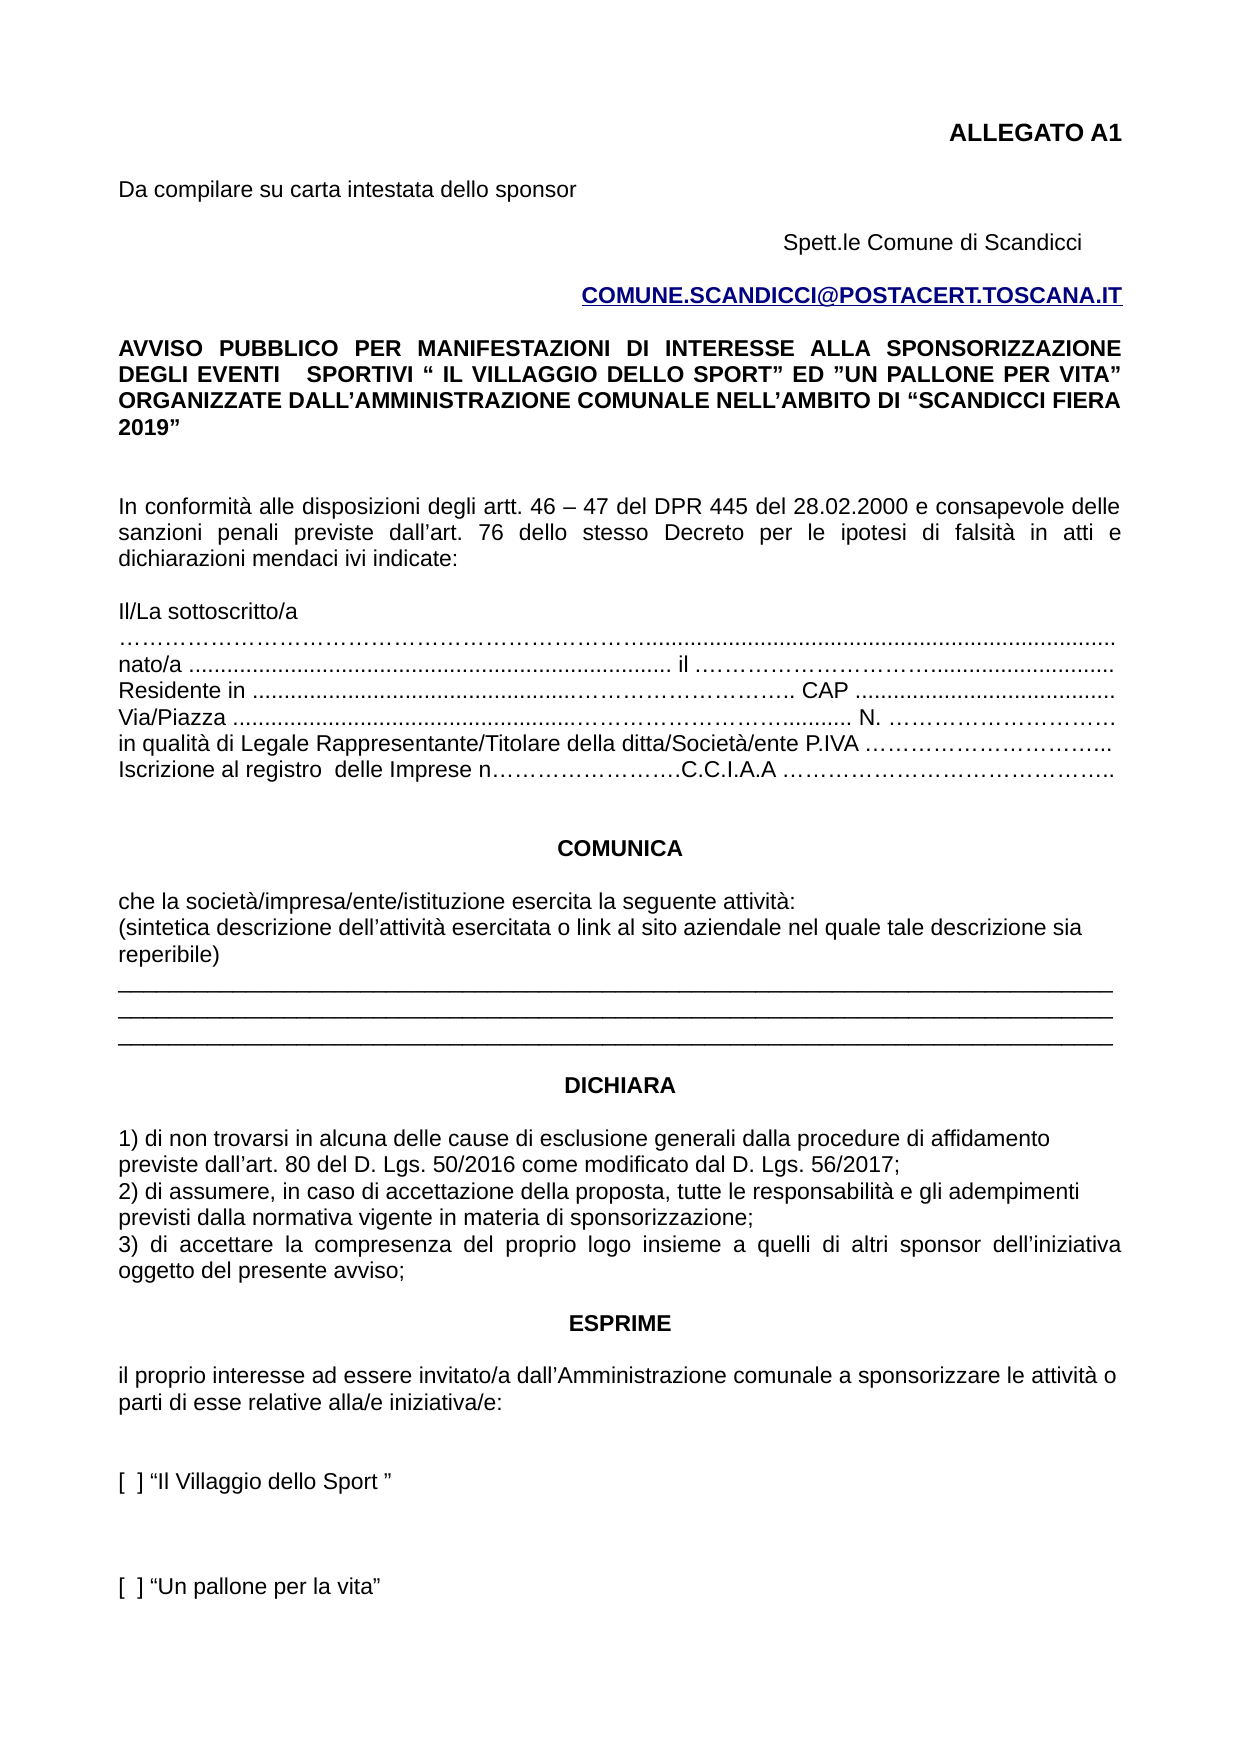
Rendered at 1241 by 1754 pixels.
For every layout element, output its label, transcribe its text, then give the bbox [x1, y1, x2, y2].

text [ ] “Il Villaggio dello Sport ” [118, 1468, 1122, 1494]
text ______________________________________________________________________________ [118, 1020, 1122, 1046]
text AVVISO PUBBLICO PER MANIFESTAZIONI DI INTERESSE ALLA SPONSORIZZAZIONE DEGLI EVENTI SPORTIVI “ IL VILLAGGIO DELLO SPORT” ED ”UN PALLONE PER VITA” ORGANIZZATE DALL’AMMINISTRAZIONE COMUNALE NELL’AMBITO DI “SCANDICCI FIERA 2019” [118, 334, 1122, 440]
text Residente in ...................................................……………………….. CAP ......................................... [118, 677, 1122, 703]
text parti di esse relative alla/e iniziativa/e: [118, 1389, 1122, 1415]
text (sintetica descrizione dell’attività esercitata o link al sito aziendale nel quale tale descrizione sia [118, 914, 1122, 941]
text in qualità di Legale Rappresentante/Titolare della ditta/Società/ente P.IVA …………………………... [118, 730, 1122, 756]
text In conformità alle disposizioni degli artt. 46 – 47 del DPR 445 del 28.02.2000 e consapevole delle sanzioni penali previste dall’art. 76 dello stesso Decreto per le ipotesi di falsità in atti e dichiarazioni mendaci ivi indicate: [118, 493, 1122, 572]
text reperibile) [118, 941, 1122, 967]
text Via/Piazza ......................................................………………………........... N. ………………………… [118, 703, 1122, 730]
text Spett.le Comune di Scandicci [118, 229, 1122, 255]
text ESPRIME [118, 1309, 1122, 1336]
text che la società/impresa/ente/istituzione esercita la seguente attività: [118, 888, 1122, 914]
text Da compilare su carta intestata dello sponsor [118, 176, 1122, 203]
text previste dall’art. 80 del D. Lgs. 50/2016 come modificato dal D. Lgs. 56/2017; [118, 1151, 1122, 1178]
text previsti dalla normativa vigente in materia di sponsorizzazione; [118, 1204, 1122, 1231]
text 1) di non trovarsi in alcuna delle cause di esclusione generali dalla procedure di affidamento [118, 1125, 1122, 1151]
text DICHIARA [118, 1072, 1122, 1099]
text Iscrizione al registro delle Imprese n…………………….C.C.I.A.A …………………………………….. [118, 756, 1122, 782]
text ______________________________________________________________________________ [118, 993, 1122, 1020]
text [ ] “Un pallone per la vita” [118, 1573, 1122, 1599]
text il proprio interesse ad essere invitato/a dall’Amministrazione comunale a sponsorizzare le attività o [118, 1362, 1122, 1389]
text 2) di assumere, in caso di accettazione della proposta, tutte le responsabilità e gli adempimenti [118, 1178, 1122, 1204]
text 3) di accettare la compresenza del proprio logo insieme a quelli di altri sponsor dell’iniziativa oggetto del presente avviso; [118, 1231, 1122, 1283]
text ______________________________________________________________________________ [118, 967, 1122, 993]
text COMUNE.SCANDICCI@POSTACERT.TOSCANA.IT [118, 282, 1122, 308]
text COMUNICA [118, 835, 1122, 862]
text Il/La sottoscritto/a ……………………………………………………………..........................................................................nato/a ............................................................................ il .…………………………............................. [118, 598, 1122, 677]
